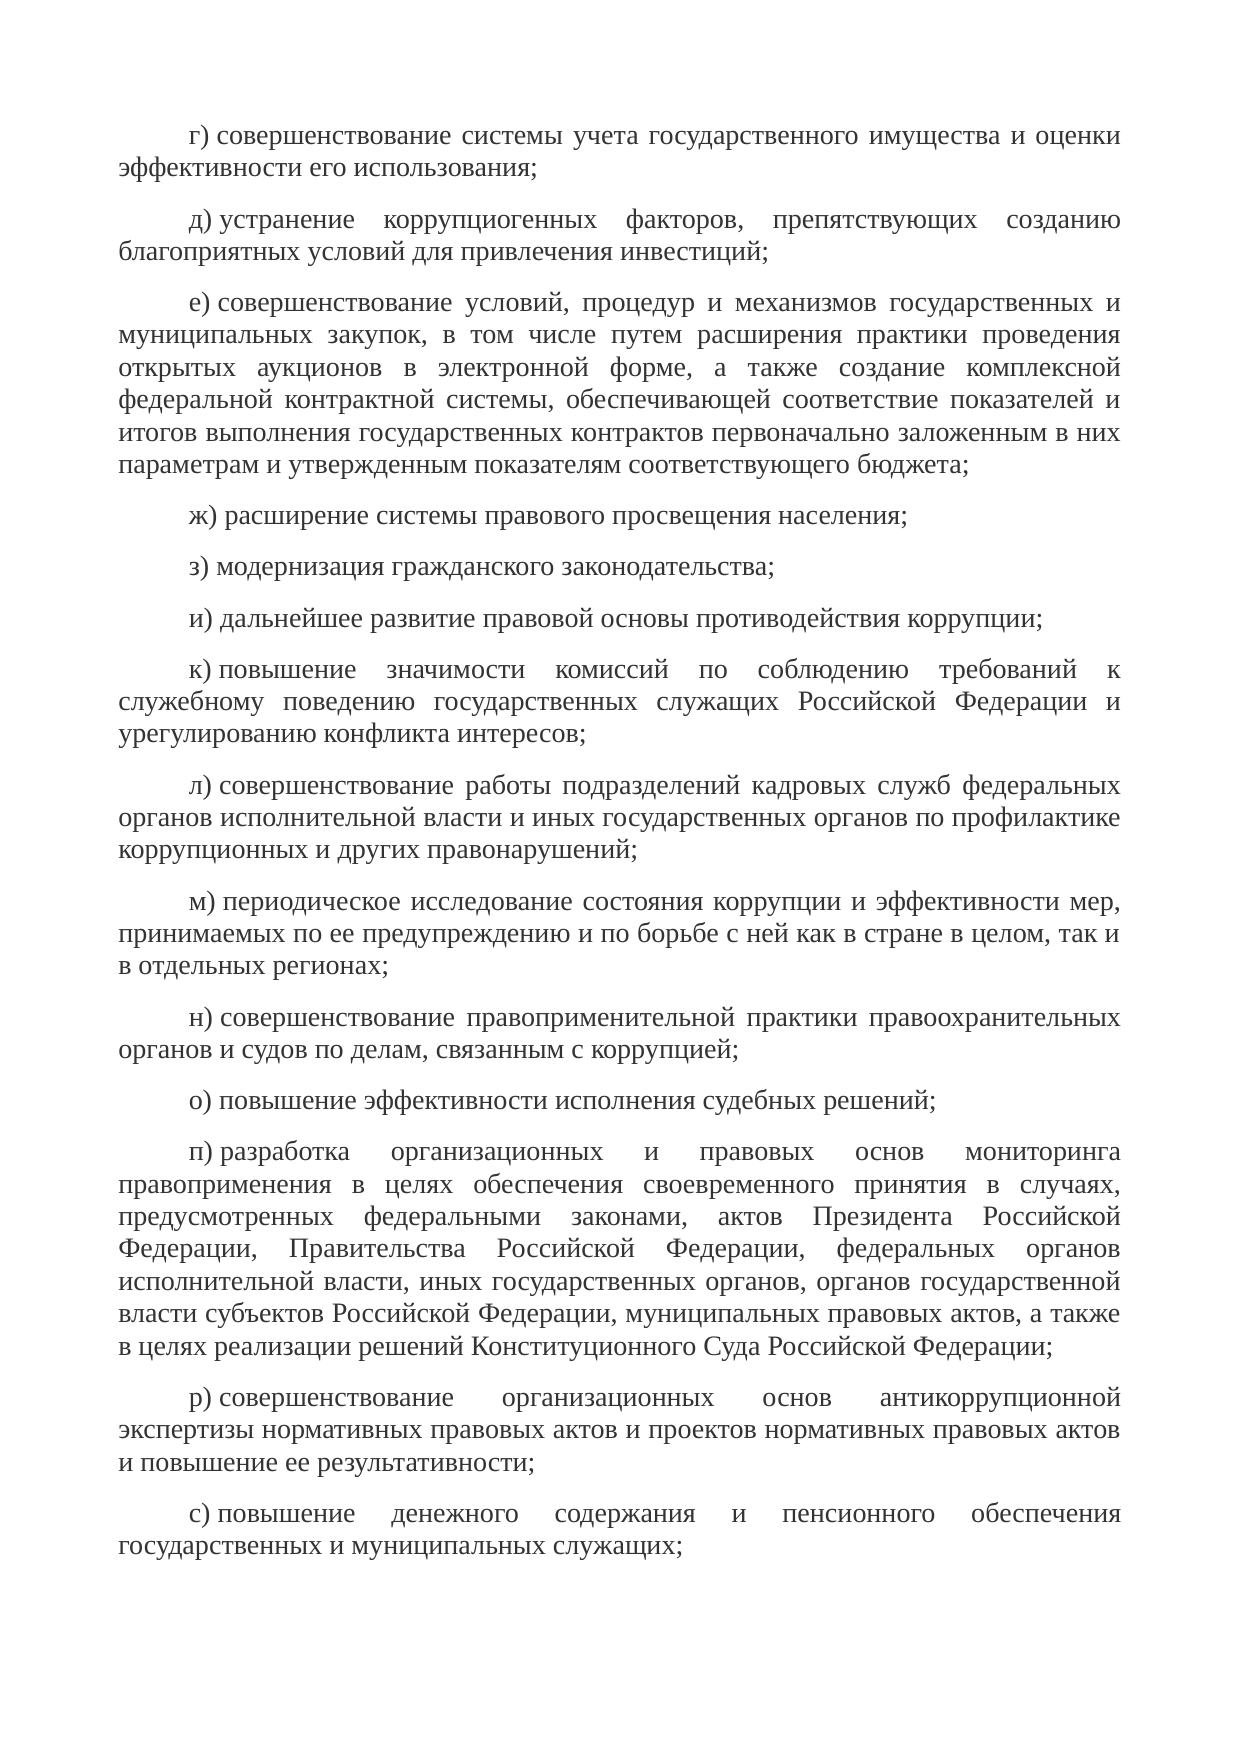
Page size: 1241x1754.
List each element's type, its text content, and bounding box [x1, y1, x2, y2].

text м) периодическое исследование состояния коррупции и эффективности мер, принимаемых по ее предупреждению и по борьбе с ней как в стране в целом, так и в отдельных регионах; [118, 884, 1122, 981]
text з) модернизация гражданского законодательства; [118, 549, 1122, 582]
text г) совершенствование системы учета государственного имущества и оценки эффективности его использования; [118, 118, 1122, 183]
text ж) расширение системы правового просвещения населения; [118, 498, 1122, 531]
text п) разработка организационных и правовых основ мониторинга правоприменения в целях обеспечения своевременного принятия в случаях, предусмотренных федеральными законами, актов Президента Российской Федерации, Правительства Российской Федерации, федеральных органов исполнительной власти, иных государственных органов, органов государственной власти субъектов Российской Федерации, муниципальных правовых актов, а также в целях реализации решений Конституционного Суда Российской Федерации; [118, 1134, 1122, 1361]
text л) совершенствование работы подразделений кадровых служб федеральных органов исполнительной власти и иных государственных органов по профилактике коррупционных и других правонарушений; [118, 768, 1122, 865]
text н) совершенствование правоприменительной практики правоохранительных органов и судов по делам, связанным с коррупцией; [118, 999, 1122, 1064]
text е) совершенствование условий, процедур и механизмов государственных и муниципальных закупок, в том числе путем расширения практики проведения открытых аукционов в электронной форме, а также создание комплексной федеральной контрактной системы, обеспечивающей соответствие показателей и итогов выполнения государственных контрактов первоначально заложенным в них параметрам и утвержденным показателям соответствующего бюджета; [118, 285, 1122, 479]
text о) повышение эффективности исполнения судебных решений; [118, 1083, 1122, 1116]
text и) дальнейшее развитие правовой основы противодействия коррупции; [118, 601, 1122, 633]
text с) повышение денежного содержания и пенсионного обеспечения государственных и муниципальных служащих; [118, 1496, 1122, 1561]
text р) совершенствование организационных основ антикоррупционной экспертизы нормативных правовых актов и проектов нормативных правовых актов и повышение ее результативности; [118, 1380, 1122, 1477]
text д) устранение коррупциогенных факторов, препятствующих созданию благоприятных условий для привлечения инвестиций; [118, 202, 1122, 266]
text к) повышение значимости комиссий по соблюдению требований к служебному поведению государственных служащих Российской Федерации и урегулированию конфликта интересов; [118, 652, 1122, 749]
